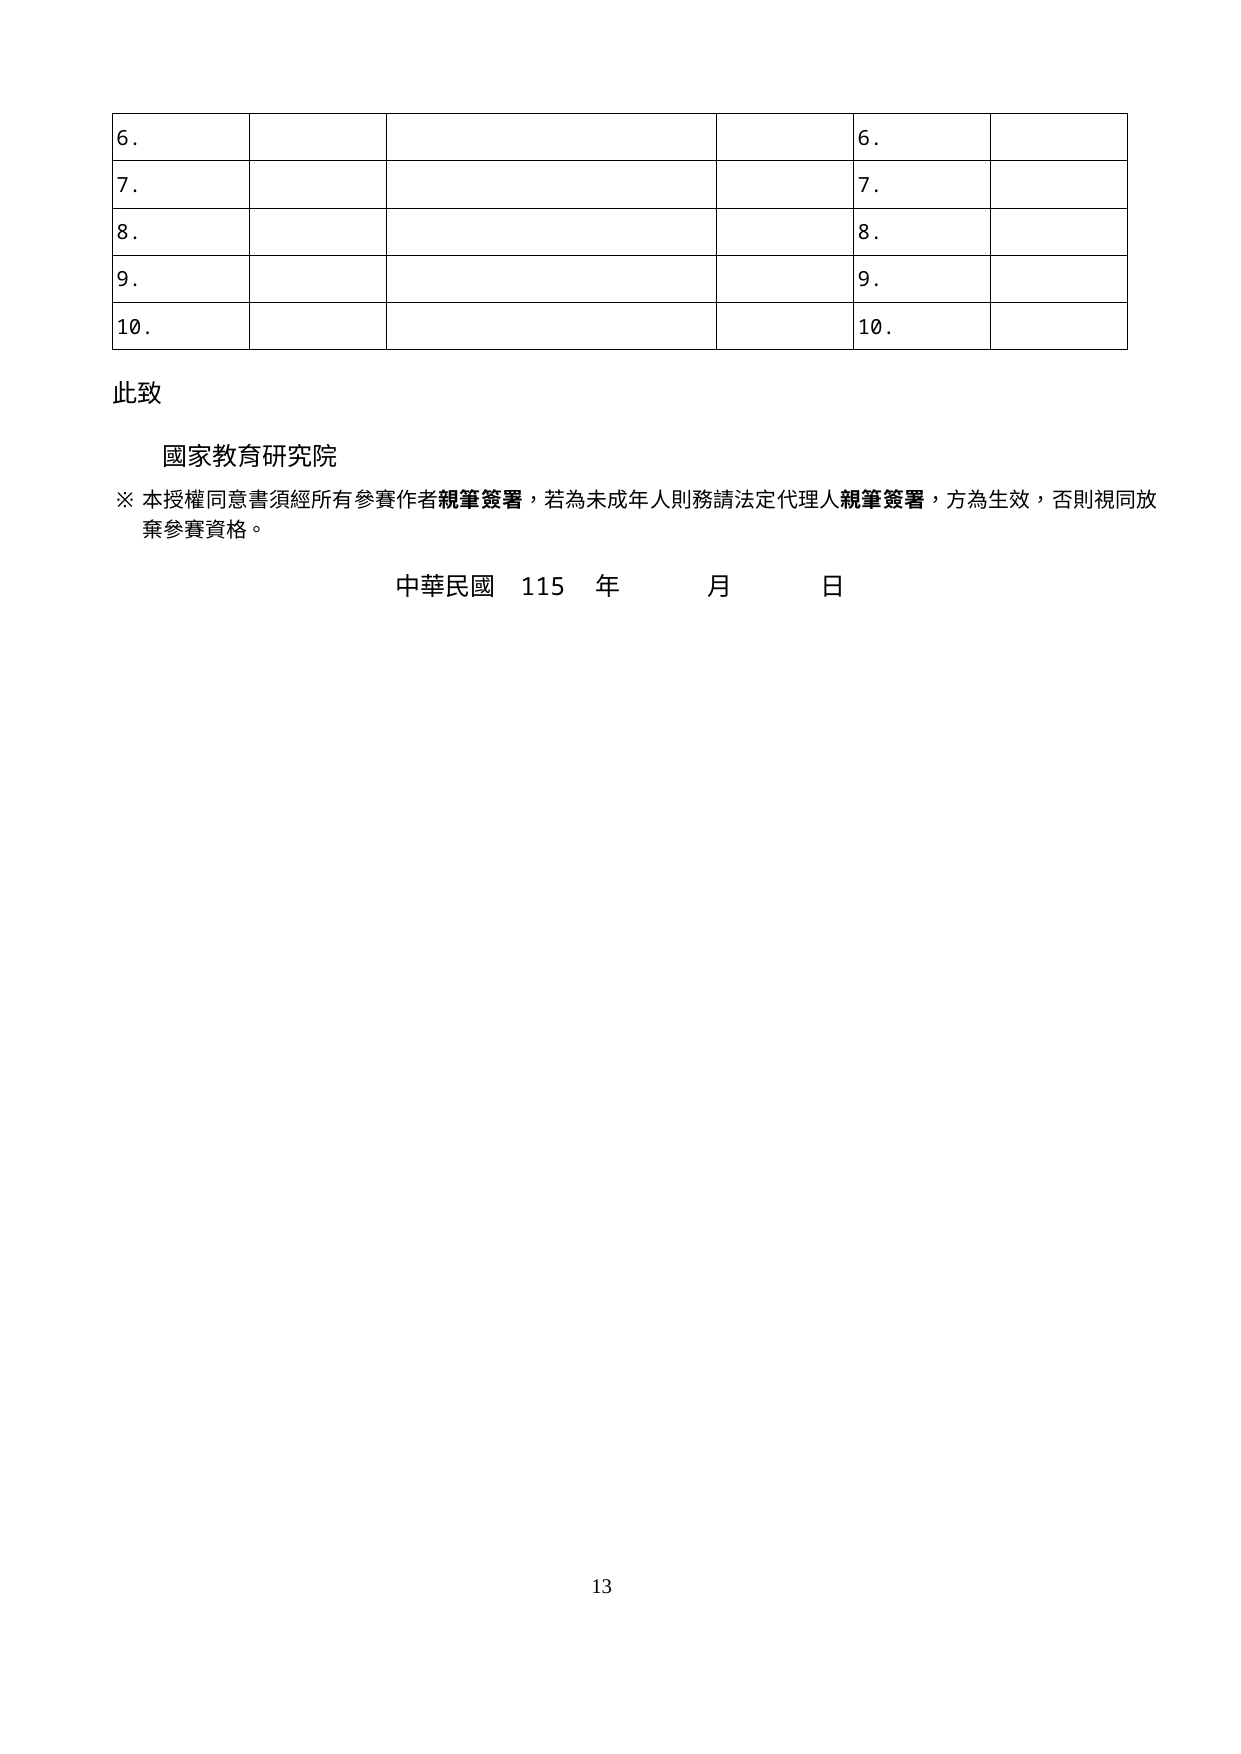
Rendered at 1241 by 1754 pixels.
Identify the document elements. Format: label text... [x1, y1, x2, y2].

table_cell [387, 303, 716, 349]
table_cell [250, 161, 386, 207]
table_cell [717, 161, 853, 207]
table_cell 8. [854, 209, 990, 255]
table_cell 10. [113, 303, 249, 349]
table_cell 6. [113, 114, 249, 160]
table_cell 10. [854, 303, 990, 349]
table_cell [250, 209, 386, 255]
table_cell [387, 209, 716, 255]
text ※ 本授權同意書須經所有參賽作者親筆簽署，若為未成年人則務請法定代理人親筆簽署，方為生效，否則視同放棄參賽資格。 [112, 483, 1158, 543]
table_cell [991, 256, 1127, 302]
table_cell [991, 209, 1127, 255]
table_cell [991, 303, 1127, 349]
table_cell 7. [113, 161, 249, 207]
table_cell [717, 303, 853, 349]
table_cell [387, 161, 716, 207]
table_cell 6. [854, 114, 990, 160]
table_cell [717, 209, 853, 255]
table_cell 9. [854, 256, 990, 302]
table_cell 8. [113, 209, 249, 255]
table_cell [717, 256, 853, 302]
table_cell 7. [854, 161, 990, 207]
table_cell [717, 114, 853, 160]
table_cell [250, 303, 386, 349]
table_cell [991, 114, 1127, 160]
table_cell [991, 161, 1127, 207]
table_cell [387, 256, 716, 302]
text 中華民國 115 年 月 日 [112, 543, 1128, 606]
table_cell [250, 114, 386, 160]
text 此致 [112, 350, 1128, 413]
table_cell [250, 256, 386, 302]
table_cell [387, 114, 716, 160]
text 國家教育研究院 [112, 413, 1128, 475]
table_cell 9. [113, 256, 249, 302]
